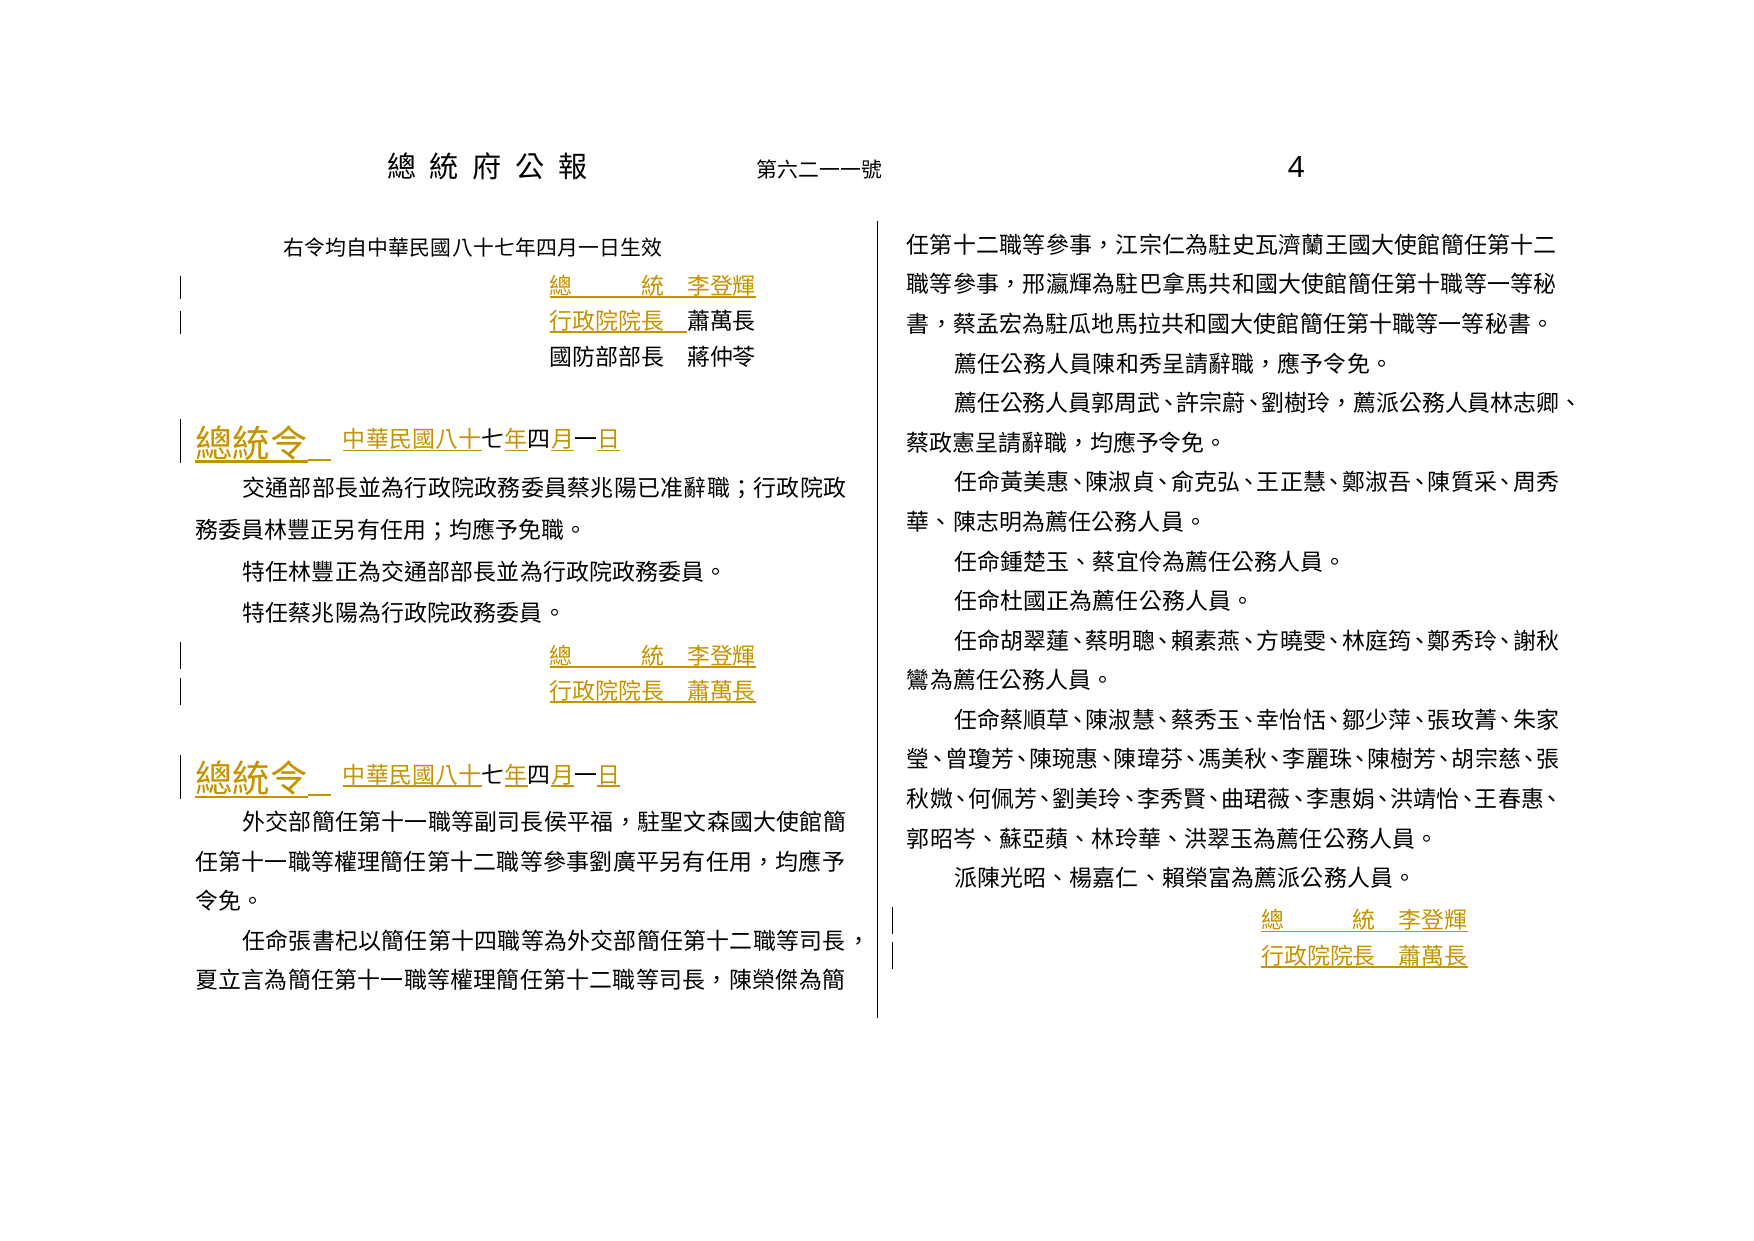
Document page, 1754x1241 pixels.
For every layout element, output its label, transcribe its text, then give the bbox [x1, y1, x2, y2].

text 薦任公務人員郭周武、許宗蔚、劉樹玲，薦派公務人員林志卿、蔡政憲呈請辭職，均應予令免。 [907, 380, 1559, 459]
text 任命胡翠蓮、蔡明聰、賴素燕、方曉雯、林庭筠、鄭秀玲、謝秋鸞為薦任公務人員。 [907, 617, 1559, 697]
text 特任林豐正為交通部部長並為行政院政務委員。 [195, 547, 847, 588]
text 總 統 李登輝 [195, 642, 847, 669]
text 外交部簡任第十一職等副司長侯平福，駐聖文森國大使館簡任第十一職等權理簡任第十二職等參事劉廣平另有任用，均應予令免。 [195, 799, 847, 917]
text 右令均自中華民國八十七年四月一日生效 [195, 222, 847, 263]
text 任命杜國正為薦任公務人員。 [907, 578, 1559, 617]
table_header 總統令 [192, 420, 340, 463]
text 行政院院長 蕭萬長 [195, 311, 847, 334]
text 派陳光昭、楊嘉仁、賴榮富為薦派公務人員。 [907, 855, 1559, 894]
text 特任蔡兆陽為行政院政務委員。 [195, 588, 847, 630]
text 任命黃美惠、陳淑貞、俞克弘、王正慧、鄭淑吾、陳質采、周秀華、陳志明為薦任公務人員。 [907, 459, 1559, 538]
text 交通部部長並為行政院政務委員蔡兆陽已准辭職；行政院政務委員林豐正另有任用；均應予免職。 [195, 463, 847, 547]
table_header 總統令 [192, 755, 340, 799]
text 行政院院長 蕭萬長 [907, 942, 1559, 969]
text 總 統 李登輝 [195, 276, 847, 299]
table_header 中華民國八十七年四月一日 [340, 755, 852, 799]
text 任命鍾楚玉、蔡宜伶為薦任公務人員。 [907, 538, 1559, 578]
text 國防部部長 蔣仲苓 [195, 347, 847, 369]
text 任命張書杞以簡任第十四職等為外交部簡任第十二職等司長，夏立言為簡任第十一職等權理簡任第十二職等司長，陳榮傑為簡任第十二職等參事，江宗仁為駐史瓦濟蘭王國大使館簡任第十二職等參事，邢瀛輝為駐巴拿馬共和國大使館簡任第十職等一等秘書，蔡孟宏為駐瓜地馬拉共和國大使館簡任第十職等一等秘書。 [907, 222, 1559, 340]
text 行政院院長 蕭萬長 [195, 678, 847, 705]
table_header 中華民國八十七年四月一日 [340, 420, 852, 463]
text 任命蔡順草、陳淑慧、蔡秀玉、幸怡恬、鄒少萍、張玫菁、朱家瑩、曾瓊芳、陳琬惠、陳瑋芬、馮美秋、李麗珠、陳樹芳、胡宗慈、張秋媺、何佩芳、劉美玲、李秀賢、曲珺薇、李惠娟、洪靖怡、王春惠、郭昭岑、蘇亞蘋、林玲華、洪翠玉為薦任公務人員。 [907, 697, 1559, 855]
text 任命張書杞以簡任第十四職等為外交部簡任第十二職等司長，夏立言為簡任第十一職等權理簡任第十二職等司長，陳榮傑為簡任第十二職等參事，江宗仁為駐史瓦濟蘭王國大使館簡任第十二職等參事，邢瀛輝為駐巴拿馬共和國大使館簡任第十職等一等秘書，蔡孟宏為駐瓜地馬拉共和國大使館簡任第十職等一等秘書。 [195, 917, 847, 997]
text 總 統 李登輝 [907, 907, 1559, 934]
text 薦任公務人員陳和秀呈請辭職，應予令免。 [907, 340, 1559, 380]
